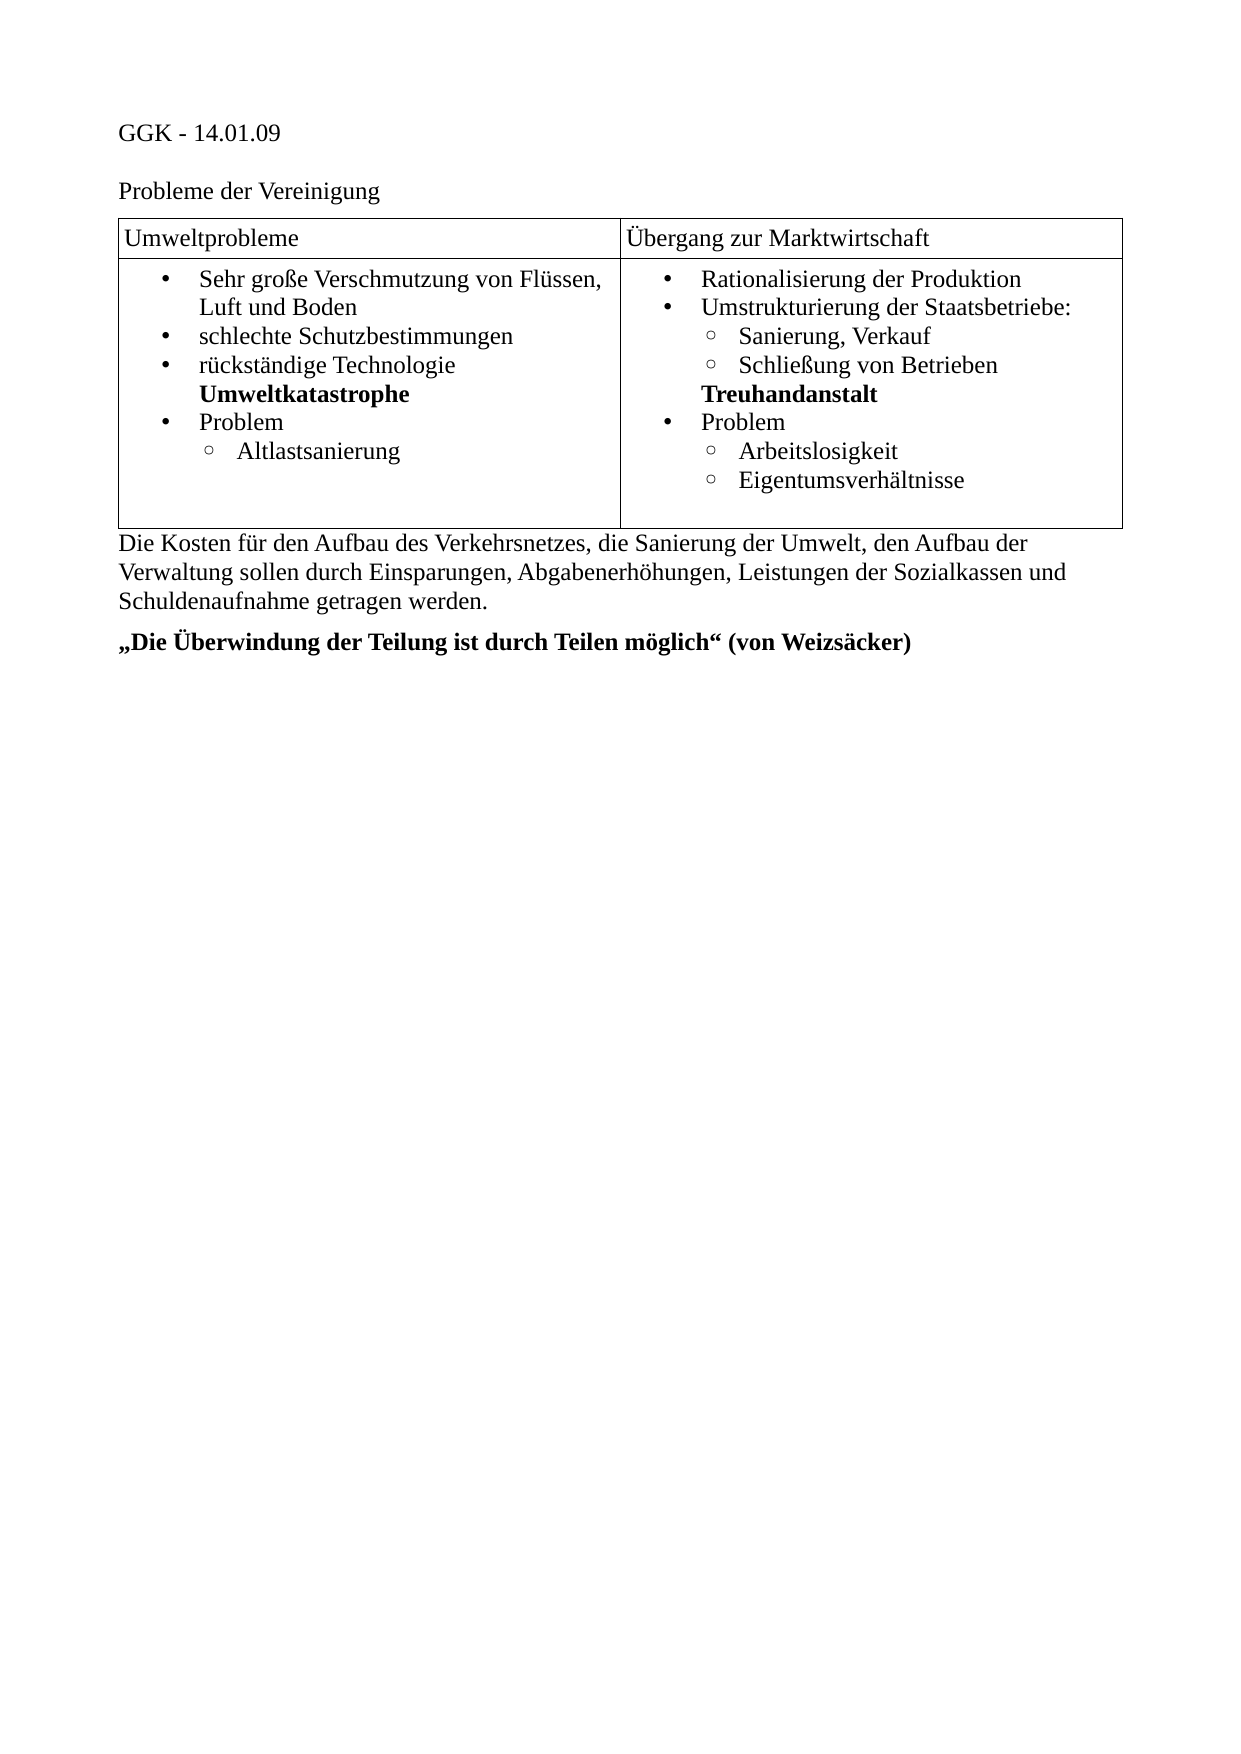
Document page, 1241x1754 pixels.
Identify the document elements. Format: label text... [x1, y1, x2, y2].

table_header Übergang zur Marktwirtschaft [621, 219, 1122, 258]
text Probleme der Vereinigung [118, 176, 1122, 205]
table_cell Sehr große Verschmutzung von Flüssen, Luft und Boden schlechte Schutzbestimmungen rückständige Technologie Umweltkatastrophe Problem Altlastsanierung [119, 259, 620, 528]
table_cell Rationalisierung der Produktion Umstrukturierung der Staatsbetriebe: Sanierung, Verkauf Schließung von Betrieben Treuhandanstalt Problem Arbeitslosigkeit Eigentumsverhältnisse [621, 259, 1122, 528]
text „Die Überwindung der Teilung ist durch Teilen möglich“ (von Weizsäcker) [118, 627, 1122, 656]
text Die Kosten für den Aufbau des Verkehrsnetzes, die Sanierung der Umwelt, den Aufbau der Verwaltung sollen durch Einsparungen, Abgabenerhöhungen, Leistungen der Sozialkassen und Schuldenaufnahme getragen werden. [118, 529, 1122, 614]
table_header Umweltprobleme [119, 219, 620, 258]
